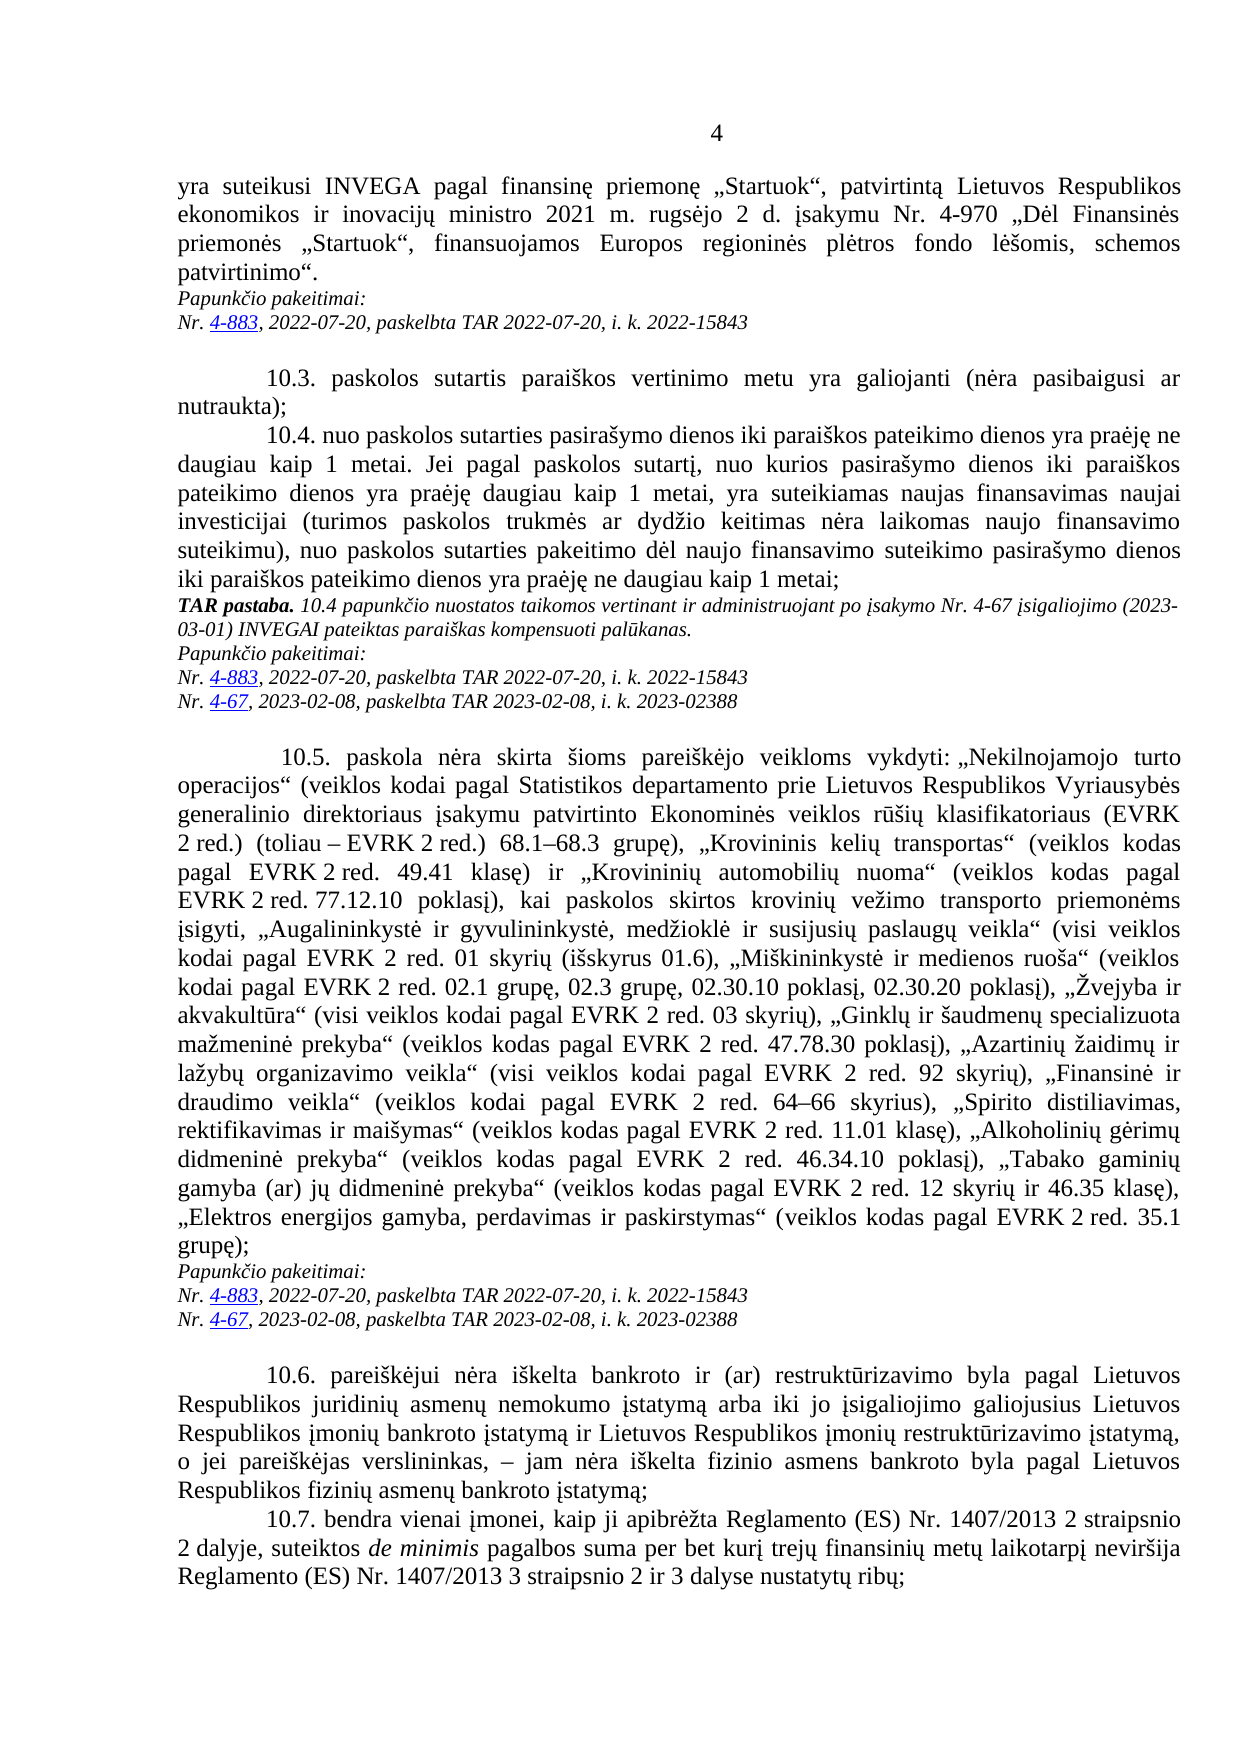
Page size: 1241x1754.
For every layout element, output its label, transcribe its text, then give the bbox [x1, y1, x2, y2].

text Nr. 4-883, 2022-07-20, paskelbta TAR 2022-07-20, i. k. 2022-15843 [177, 310, 1181, 334]
text Nr. 4-67, 2023-02-08, paskelbta TAR 2023-02-08, i. k. 2023-02388 [177, 689, 1181, 713]
text 10.4. nuo paskolos sutarties pasirašymo dienos iki paraiškos pateikimo dienos yra praėję ne daugiau kaip 1 metai. Jei pagal paskolos sutartį, nuo kurios pasirašymo dienos iki paraiškos pateikimo dienos yra praėję daugiau kaip 1 metai, yra suteikiamas naujas finansavimas naujai investicijai (turimos paskolos trukmės ar dydžio keitimas nėra laikomas naujo finansavimo suteikimu), nuo paskolos sutarties pakeitimo dėl naujo finansavimo suteikimo pasirašymo dienos iki paraiškos pateikimo dienos yra praėję ne daugiau kaip 1 metai; [177, 420, 1181, 593]
text 10.7. bendra vienai įmonei, kaip ji apibrėžta Reglamento (ES) Nr. 1407/2013 2 straipsnio 2 dalyje, suteiktos de minimis pagalbos suma per bet kurį trejų finansinių metų laikotarpį neviršija Reglamento (ES) Nr. 1407/2013 3 straipsnio 2 ir 3 dalyse nustatytų ribų; [177, 1504, 1181, 1590]
text yra suteikusi INVEGA pagal finansinę priemonę „Startuok“, patvirtintą Lietuvos Respublikos ekonomikos ir inovacijų ministro 2021 m. rugsėjo 2 d. įsakymu Nr. 4-970 „Dėl Finansinės priemonės „Startuok“, finansuojamos Europos regioninės plėtros fondo lėšomis, schemos patvirtinimo“. [177, 171, 1181, 286]
text 10.3. paskolos sutartis paraiškos vertinimo metu yra galiojanti (nėra pasibaigusi ar nutraukta); [177, 363, 1181, 420]
text 10.6. pareiškėjui nėra iškelta bankroto ir (ar) restruktūrizavimo byla pagal Lietuvos Respublikos juridinių asmenų nemokumo įstatymą arba iki jo įsigaliojimo galiojusius Lietuvos Respublikos įmonių bankroto įstatymą ir Lietuvos Respublikos įmonių restruktūrizavimo įstatymą, o jei pareiškėjas verslininkas, – jam nėra iškelta fizinio asmens bankroto byla pagal Lietuvos Respublikos fizinių asmenų bankroto įstatymą; [177, 1360, 1181, 1504]
text Nr. 4-883, 2022-07-20, paskelbta TAR 2022-07-20, i. k. 2022-15843 [177, 665, 1181, 689]
text Nr. 4-67, 2023-02-08, paskelbta TAR 2023-02-08, i. k. 2023-02388 [177, 1307, 1181, 1331]
text Papunkčio pakeitimai: [177, 641, 1181, 665]
text Nr. 4-883, 2022-07-20, paskelbta TAR 2022-07-20, i. k. 2022-15843 [177, 1283, 1181, 1307]
text Papunkčio pakeitimai: [177, 286, 1181, 310]
text TAR pastaba. 10.4 papunkčio nuostatos taikomos vertinant ir administruojant po įsakymo Nr. 4-67 įsigaliojimo (2023-03-01) INVEGAI pateiktas paraiškas kompensuoti palūkanas. [177, 593, 1181, 641]
text 10.5. paskola nėra skirta šioms pareiškėjo veikloms vykdyti: „Nekilnojamojo turto operacijos“ (veiklos kodai pagal Statistikos departamento prie Lietuvos Respublikos Vyriausybės generalinio direktoriaus įsakymu patvirtinto Ekonominės veiklos rūšių klasifikatoriaus (EVRK 2 red.) (toliau – EVRK 2 red.) 68.1–68.3 grupę), „Krovininis kelių transportas“ (veiklos kodas pagal EVRK 2 red. 49.41 klasę) ir „Krovininių automobilių nuoma“ (veiklos kodas pagal EVRK 2 red. 77.12.10 poklasį), kai paskolos skirtos krovinių vežimo transporto priemonėms įsigyti, „Augalininkystė ir gyvulininkystė, medžioklė ir susijusių paslaugų veikla“ (visi veiklos kodai pagal EVRK 2 red. 01 skyrių (išskyrus 01.6), „Miškininkystė ir medienos ruoša“ (veiklos kodai pagal EVRK 2 red. 02.1 grupę, 02.3 grupę, 02.30.10 poklasį, 02.30.20 poklasį), „Žvejyba ir akvakultūra“ (visi veiklos kodai pagal EVRK 2 red. 03 skyrių), „Ginklų ir šaudmenų specializuota mažmeninė prekyba“ (veiklos kodas pagal EVRK 2 red. 47.78.30 poklasį), „Azartinių žaidimų ir lažybų organizavimo veikla“ (visi veiklos kodai pagal EVRK 2 red. 92 skyrių), „Finansinė ir draudimo veikla“ (veiklos kodai pagal EVRK 2 red. 64–66 skyrius), „Spirito distiliavimas, rektifikavimas ir maišymas“ (veiklos kodas pagal EVRK 2 red. 11.01 klasę), „Alkoholinių gėrimų didmeninė prekyba“ (veiklos kodas pagal EVRK 2 red. 46.34.10 poklasį), „Tabako gaminių gamyba (ar) jų didmeninė prekyba“ (veiklos kodas pagal EVRK 2 red. 12 skyrių ir 46.35 klasę), „Elektros energijos gamyba, perdavimas ir paskirstymas“ (veiklos kodas pagal EVRK 2 red. 35.1 grupę); [177, 742, 1181, 1259]
text Papunkčio pakeitimai: [177, 1259, 1181, 1283]
